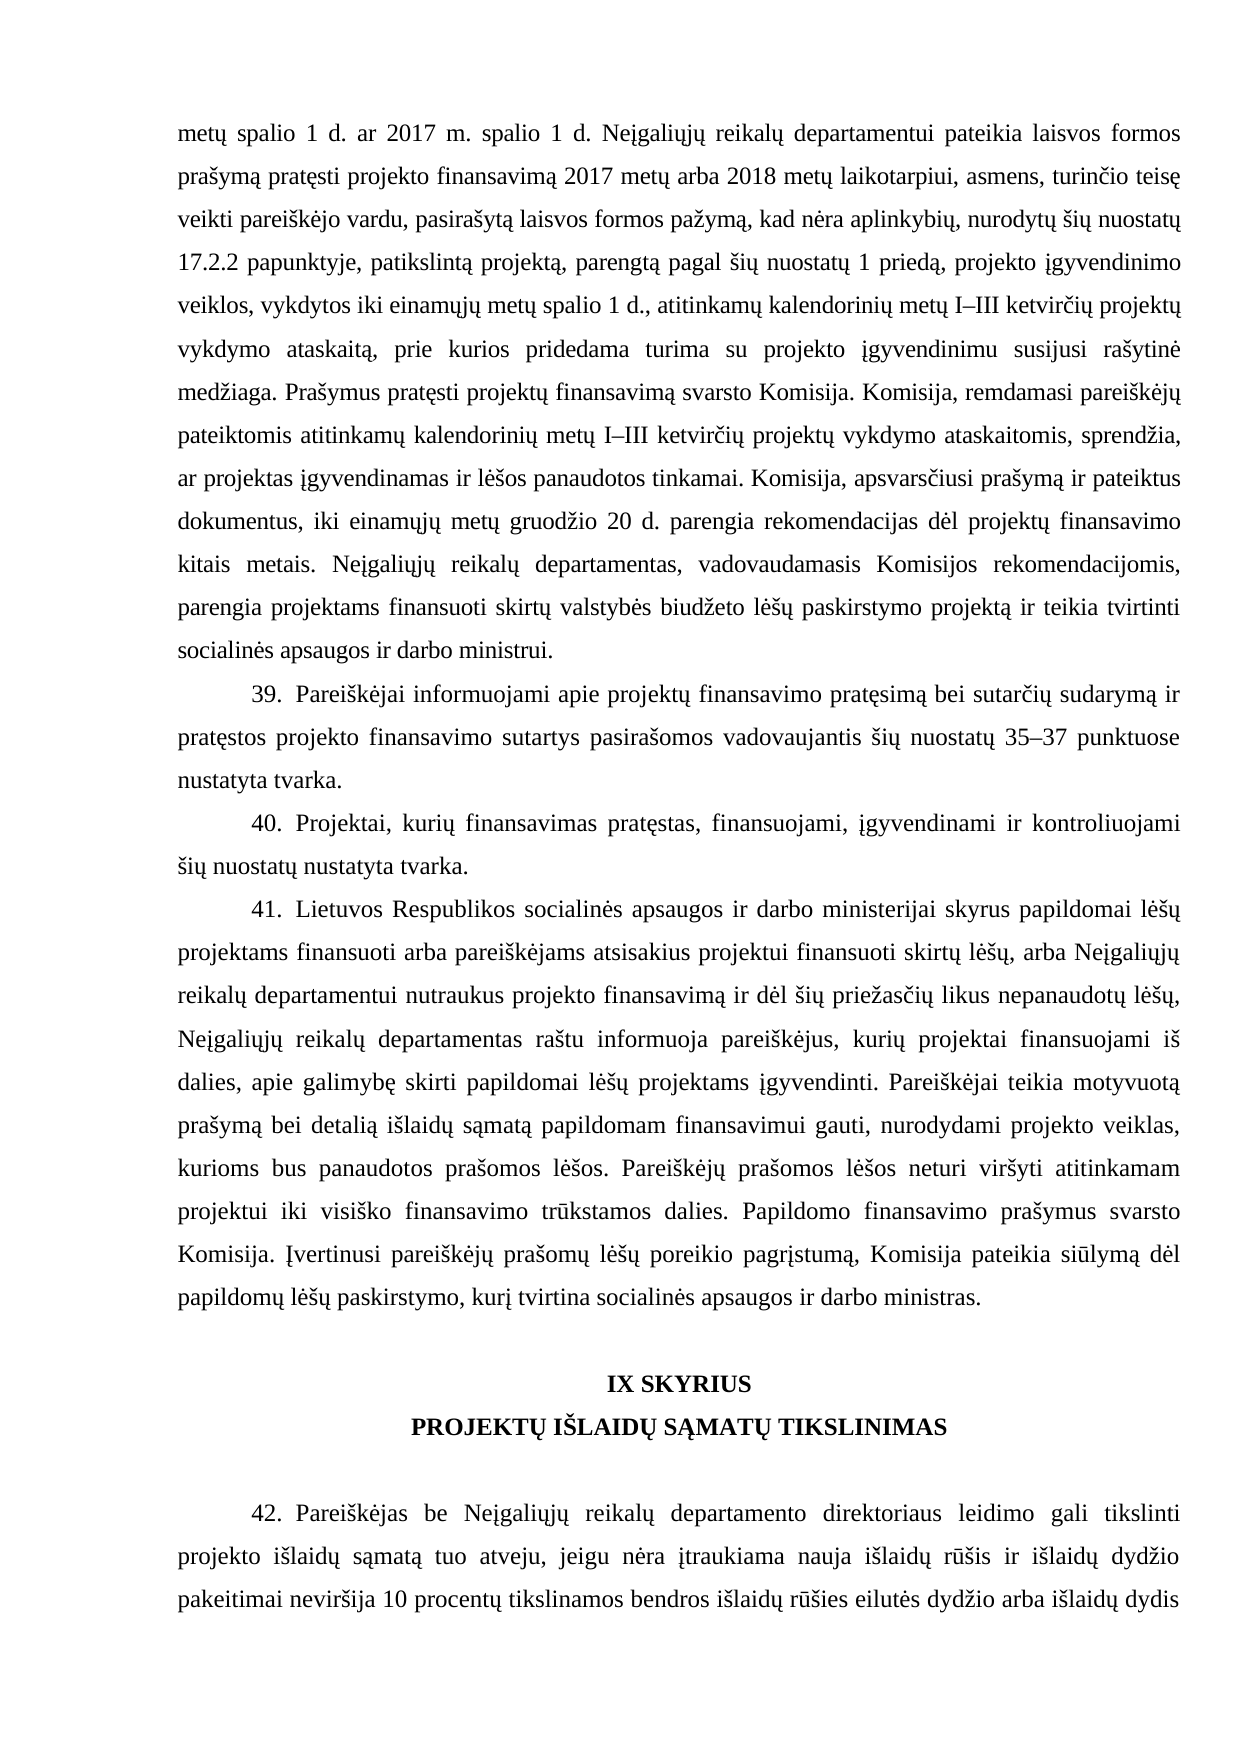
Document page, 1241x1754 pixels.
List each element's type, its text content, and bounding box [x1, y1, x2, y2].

text 41. Lietuvos Respublikos socialinės apsaugos ir darbo ministerijai skyrus papildomai lėšų projektams finansuoti arba pareiškėjams atsisakius projektui finansuoti skirtų lėšų, arba Neįgaliųjų reikalų departamentui nutraukus projekto finansavimą ir dėl šių priežasčių likus nepanaudotų lėšų, Neįgaliųjų reikalų departamentas raštu informuoja pareiškėjus, kurių projektai finansuojami iš dalies, apie galimybę skirti papildomai lėšų projektams įgyvendinti. Pareiškėjai teikia motyvuotą prašymą bei detalią išlaidų sąmatą papildomam finansavimui gauti, nurodydami projekto veiklas, kurioms bus panaudotos prašomos lėšos. Pareiškėjų prašomos lėšos neturi viršyti atitinkamam projektui iki visiško finansavimo trūkstamos dalies. Papildomo finansavimo prašymus svarsto Komisija. Įvertinusi pareiškėjų prašomų lėšų poreikio pagrįstumą, Komisija pateikia siūlymą dėl papildomų lėšų paskirstymo, kurį tvirtina socialinės apsaugos ir darbo ministras. [177, 894, 1181, 1311]
text 40. Projektai, kurių finansavimas pratęstas, finansuojami, įgyvendinami ir kontroliuojami šių nuostatų nustatyta tvarka. [177, 808, 1181, 880]
text IX SKYRIUS [177, 1369, 1181, 1397]
text 39. Pareiškėjai informuojami apie projektų finansavimo pratęsimą bei sutarčių sudarymą ir pratęstos projekto finansavimo sutartys pasirašomos vadovaujantis šių nuostatų 35–37 punktuose nustatyta tvarka. [177, 679, 1181, 794]
text metų spalio 1 d. ar 2017 m. spalio 1 d. Neįgaliųjų reikalų departamentui pateikia laisvos formos prašymą pratęsti projekto finansavimą 2017 metų arba 2018 metų laikotarpiui, asmens, turinčio teisę veikti pareiškėjo vardu, pasirašytą laisvos formos pažymą, kad nėra aplinkybių, nurodytų šių nuostatų 17.2.2 papunktyje, patikslintą projektą, parengtą pagal šių nuostatų 1 priedą, projekto įgyvendinimo veiklos, vykdytos iki einamųjų metų spalio 1 d., atitinkamų kalendorinių metų I–III ketvirčių projektų vykdymo ataskaitą, prie kurios pridedama turima su projekto įgyvendinimu susijusi rašytinė medžiaga. Prašymus pratęsti projektų finansavimą svarsto Komisija. Komisija, remdamasi pareiškėjų pateiktomis atitinkamų kalendorinių metų I–III ketvirčių projektų vykdymo ataskaitomis, sprendžia, ar projektas įgyvendinamas ir lėšos panaudotos tinkamai. Komisija, apsvarsčiusi prašymą ir pateiktus dokumentus, iki einamųjų metų gruodžio 20 d. parengia rekomendacijas dėl projektų finansavimo kitais metais. Neįgaliųjų reikalų departamentas, vadovaudamasis Komisijos rekomendacijomis, parengia projektams finansuoti skirtų valstybės biudžeto lėšų paskirstymo projektą ir teikia tvirtinti socialinės apsaugos ir darbo ministrui. [177, 118, 1181, 664]
text PROJEKTŲ IŠLAIDŲ SĄMATŲ TIKSLINIMAS [177, 1412, 1181, 1441]
text 42. Pareiškėjas be Neįgaliųjų reikalų departamento direktoriaus leidimo gali tikslinti projekto išlaidų sąmatą tuo atveju, jeigu nėra įtraukiama nauja išlaidų rūšis ir išlaidų dydžio pakeitimai neviršija 10 procentų tikslinamos bendros išlaidų rūšies eilutės dydžio arba išlaidų dydis [177, 1498, 1181, 1613]
